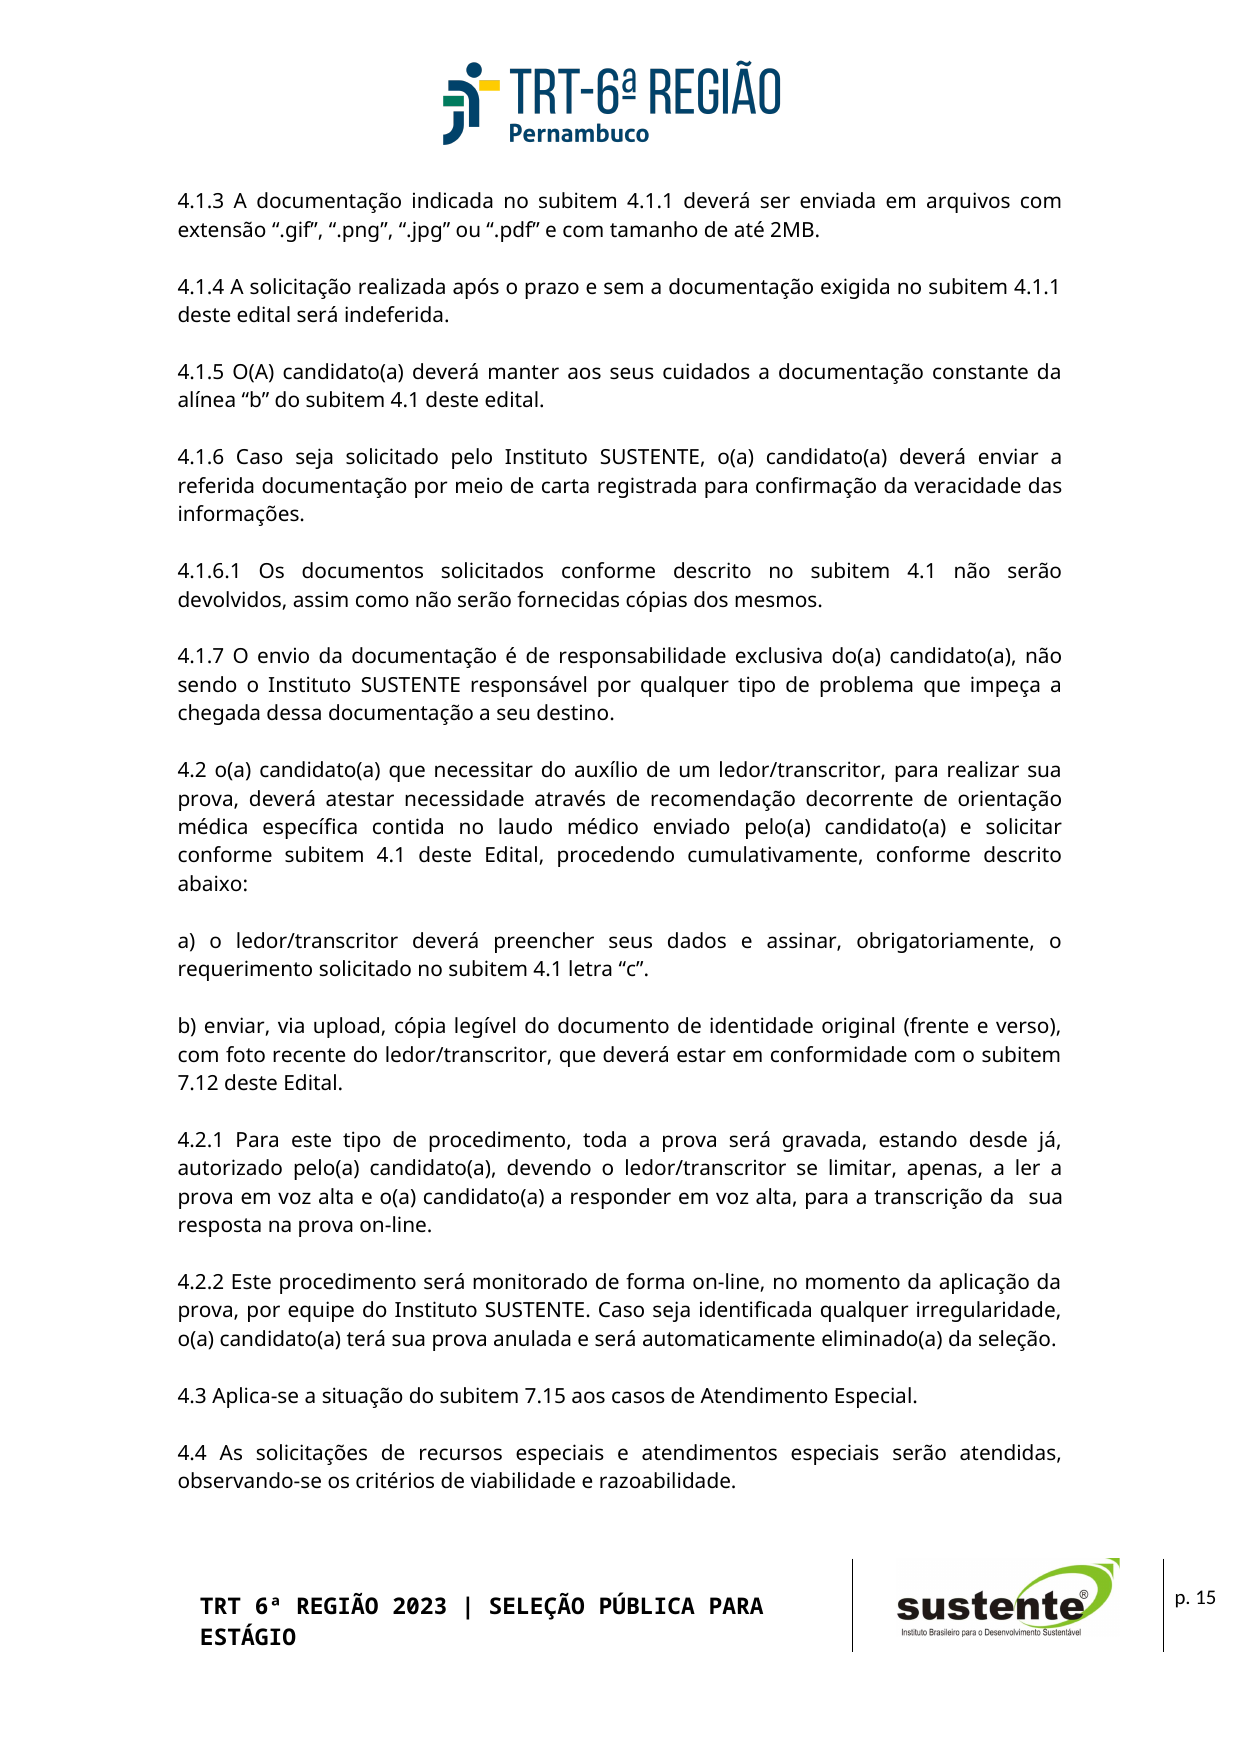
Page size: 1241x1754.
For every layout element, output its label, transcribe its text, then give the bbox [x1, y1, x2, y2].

text b) enviar, via upload, cópia legível do documento de identidade original (frente e verso), com foto recente do ledor/transcritor, que deverá estar em conformidade com o subitem 7.12 deste Edital. [177, 1011, 1063, 1097]
text 4.1.3 A documentação indicada no subitem 4.1.1 deverá ser enviada em arquivos com extensão “.gif”, “.png”, “.jpg” ou “.pdf” e com tamanho de até 2MB. [177, 187, 1063, 243]
text 4.1.7 O envio da documentação é de responsabilidade exclusiva do(a) candidato(a), não sendo o Instituto SUSTENTE responsável por qualquer tipo de problema que impeça a chegada dessa documentação a seu destino. [177, 642, 1063, 727]
text 4.3 Aplica-se a situação do subitem 7.15 aos casos de Atendimento Especial. [177, 1381, 1063, 1409]
text 4.2 o(a) candidato(a) que necessitar do auxílio de um ledor/transcritor, para realizar sua prova, deverá atestar necessidade através de recomendação decorrente de orientação médica específica contida no laudo médico enviado pelo(a) candidato(a) e solicitar conforme subitem 4.1 deste Edital, procedendo cumulativamente, conforme descrito abaixo: [177, 755, 1063, 897]
text 4.4 As solicitações de recursos especiais e atendimentos especiais serão atendidas, observando-se os critérios de viabilidade e razoabilidade. [177, 1438, 1063, 1495]
text 4.2.2 Este procedimento será monitorado de forma on-line, no momento da aplicação da prova, por equipe do Instituto SUSTENTE. Caso seja identificada qualquer irregularidade, o(a) candidato(a) terá sua prova anulada e será automaticamente eliminado(a) da seleção. [177, 1267, 1063, 1352]
text 4.1.4 A solicitação realizada após o prazo e sem a documentação exigida no subitem 4.1.1 deste edital será indeferida. [177, 272, 1063, 329]
text 4.1.5 O(A) candidato(a) deverá manter aos seus cuidados a documentação constante da alínea “b” do subitem 4.1 deste edital. [177, 357, 1063, 414]
text a) o ledor/transcritor deverá preencher seus dados e assinar, obrigatoriamente, o requerimento solicitado no subitem 4.1 letra “c”. [177, 926, 1063, 983]
text 4.2.1 Para este tipo de procedimento, toda a prova será gravada, estando desde já, autorizado pelo(a) candidato(a), devendo o ledor/transcritor se limitar, apenas, a ler a prova em voz alta e o(a) candidato(a) a responder em voz alta, para a transcrição da sua resposta na prova on-line. [177, 1125, 1063, 1239]
text 4.1.6 Caso seja solicitado pelo Instituto SUSTENTE, o(a) candidato(a) deverá enviar a referida documentação por meio de carta registrada para confirmação da veracidade das informações. [177, 442, 1063, 528]
text 4.1.6.1 Os documentos solicitados conforme descrito no subitem 4.1 não serão devolvidos, assim como não serão fornecidas cópias dos mesmos. [177, 556, 1063, 613]
